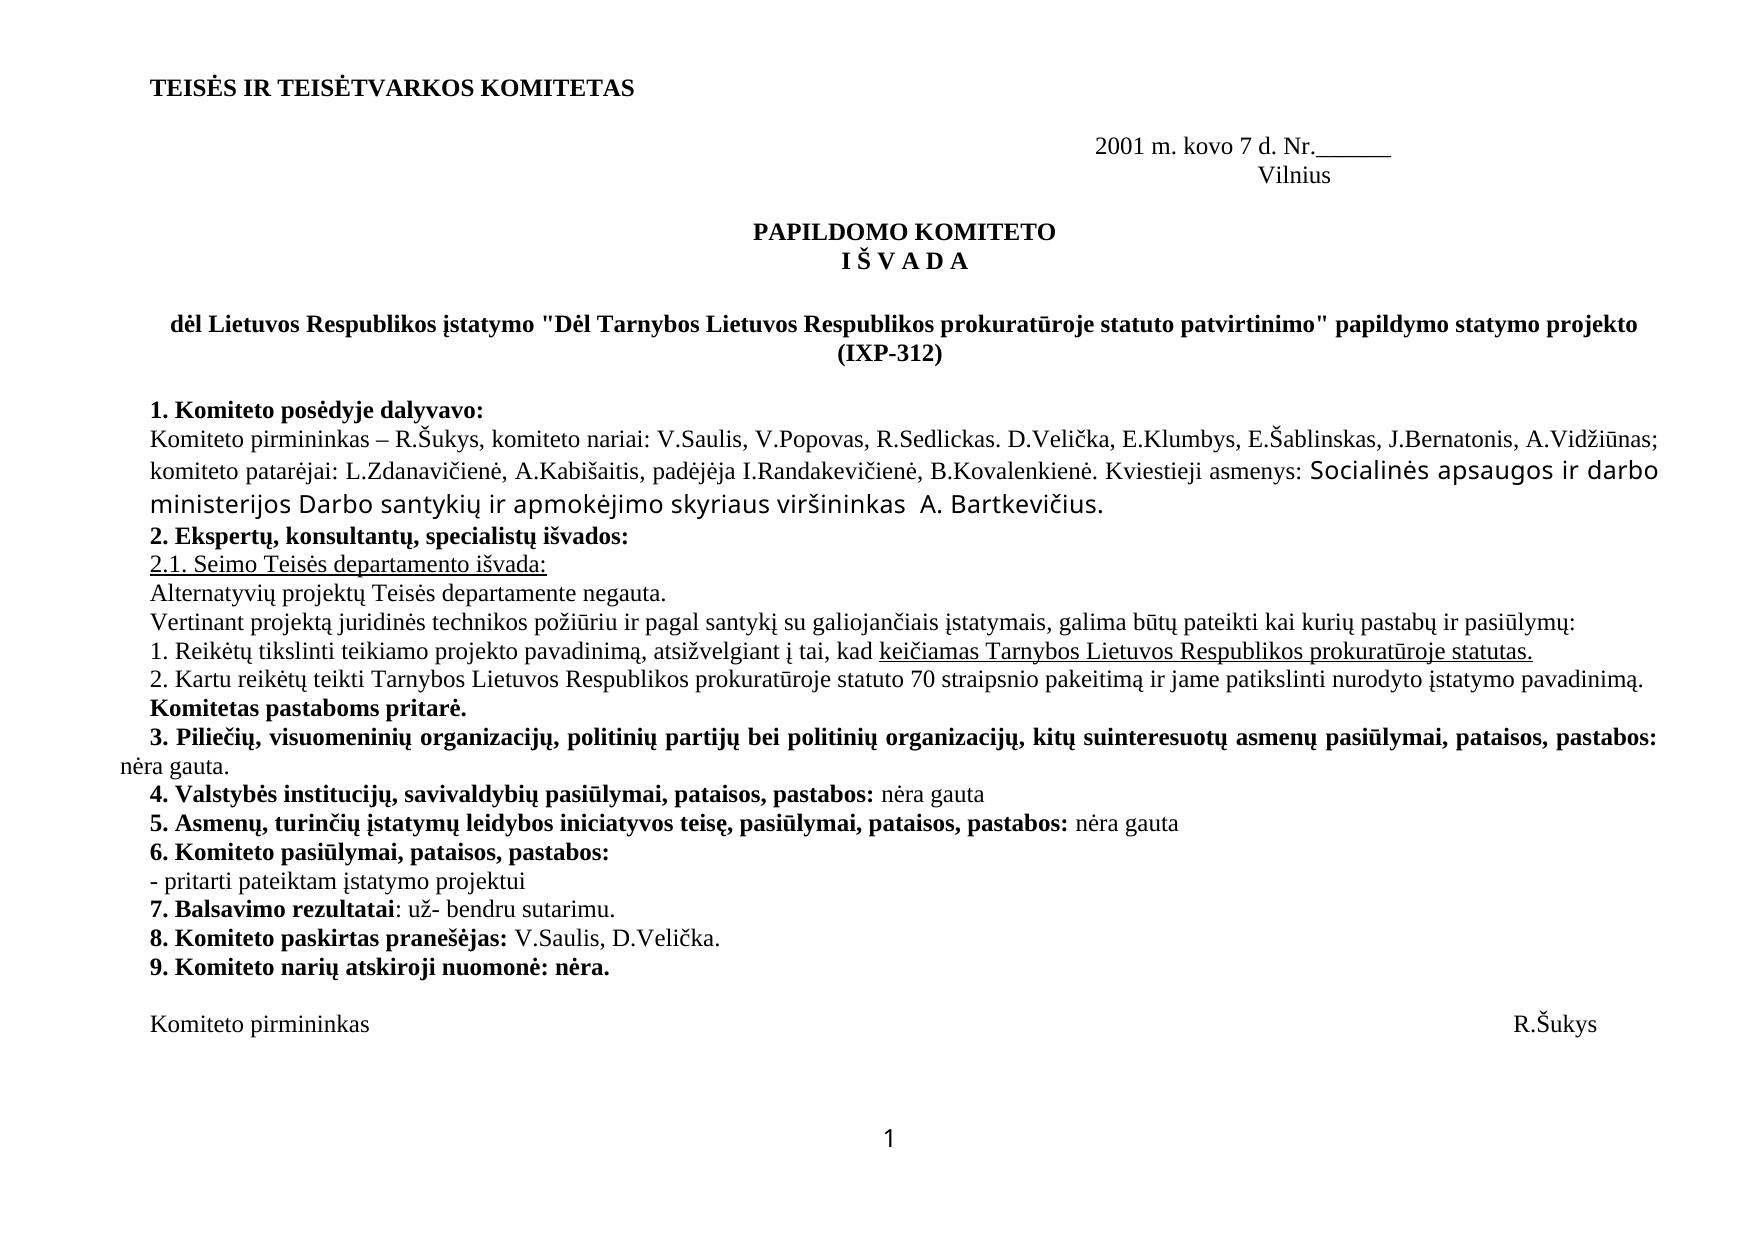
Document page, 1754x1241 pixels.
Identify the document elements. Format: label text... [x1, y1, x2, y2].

text 2.1. Seimo Teisės departamento išvada: [120, 549, 1659, 578]
text 8. Komiteto paskirtas pranešėjas: V.Saulis, D.Velička. [120, 923, 1659, 952]
text dėl Lietuvos Respublikos įstatymo "Dėl Tarnybos Lietuvos Respublikos prokuratūroje statuto patvirtinimo" papildymo statymo projekto (IXP-312) [120, 309, 1659, 366]
text 4. Valstybės institucijų, savivaldybių pasiūlymai, pataisos, pastabos: nėra gauta [120, 779, 1659, 808]
text Vertinant projektą juridinės technikos požiūriu ir pagal santykį su galiojančiais įstatymais, galima būtų pateikti kai kurių pastabų ir pasiūlymų: [120, 607, 1659, 636]
subtitle I Š V A D A [120, 246, 1659, 275]
text 7. Balsavimo rezultatai: už- bendru sutarimu. [120, 894, 1659, 923]
text 6. Komiteto pasiūlymai, pataisos, pastabos: [120, 837, 1659, 866]
text Vilnius [120, 160, 1659, 188]
text - pritarti pateiktam įstatymo projektui [120, 866, 1659, 894]
text 9. Komiteto narių atskiroji nuomonė: nėra. [120, 952, 1659, 981]
text 2. Ekspertų, konsultantų, specialistų išvados: [149, 521, 1659, 549]
text 2001 m. kovo 7 d. Nr.______ [120, 131, 1659, 160]
subtitle PAPILDOMO KOMITETO [120, 217, 1659, 246]
text 1. Komiteto posėdyje dalyvavo: [120, 395, 1659, 424]
text 3. Piliečių, visuomeninių organizacijų, politinių partijų bei politinių organizacijų, kitų suinteresuotų asmenų pasiūlymai, pataisos, pastabos: nėra gauta. [120, 722, 1659, 779]
text Komiteto pirmininkas R.Šukys [120, 1009, 1659, 1038]
text Alternatyvių projektų Teisės departamente negauta. [120, 578, 1659, 607]
text Komitetas pastaboms pritarė. [120, 693, 1659, 722]
text 5. Asmenų, turinčių įstatymų leidybos iniciatyvos teisę, pasiūlymai, pataisos, pastabos: nėra gauta [120, 808, 1659, 837]
text 1. Reikėtų tikslinti teikiamo projekto pavadinimą, atsižvelgiant į tai, kad keičiamas Tarnybos Lietuvos Respublikos prokuratūroje statutas. [120, 636, 1659, 664]
text 2. Kartu reikėtų teikti Tarnybos Lietuvos Respublikos prokuratūroje statuto 70 straipsnio pakeitimą ir jame patikslinti nurodyto įstatymo pavadinimą. [120, 664, 1659, 693]
text Komiteto pirmininkas – R.Šukys, komiteto nariai: V.Saulis, V.Popovas, R.Sedlickas. D.Velička, E.Klumbys, E.Šablinskas, J.Bernatonis, A.Vidžiūnas; komiteto patarėjai: L.Zdanavičienė, A.Kabišaitis, padėjėja I.Randakevičienė, B.Kovalenkienė. Kviestieji asmenys: Socialinės apsaugos ir darbo ministerijos Darbo santykių ir apmokėjimo skyriaus viršininkas A. Bartkevičius. [149, 424, 1659, 521]
subtitle TEISĖS IR TEISĖTVARKOS KOMITETAS [120, 73, 1659, 102]
